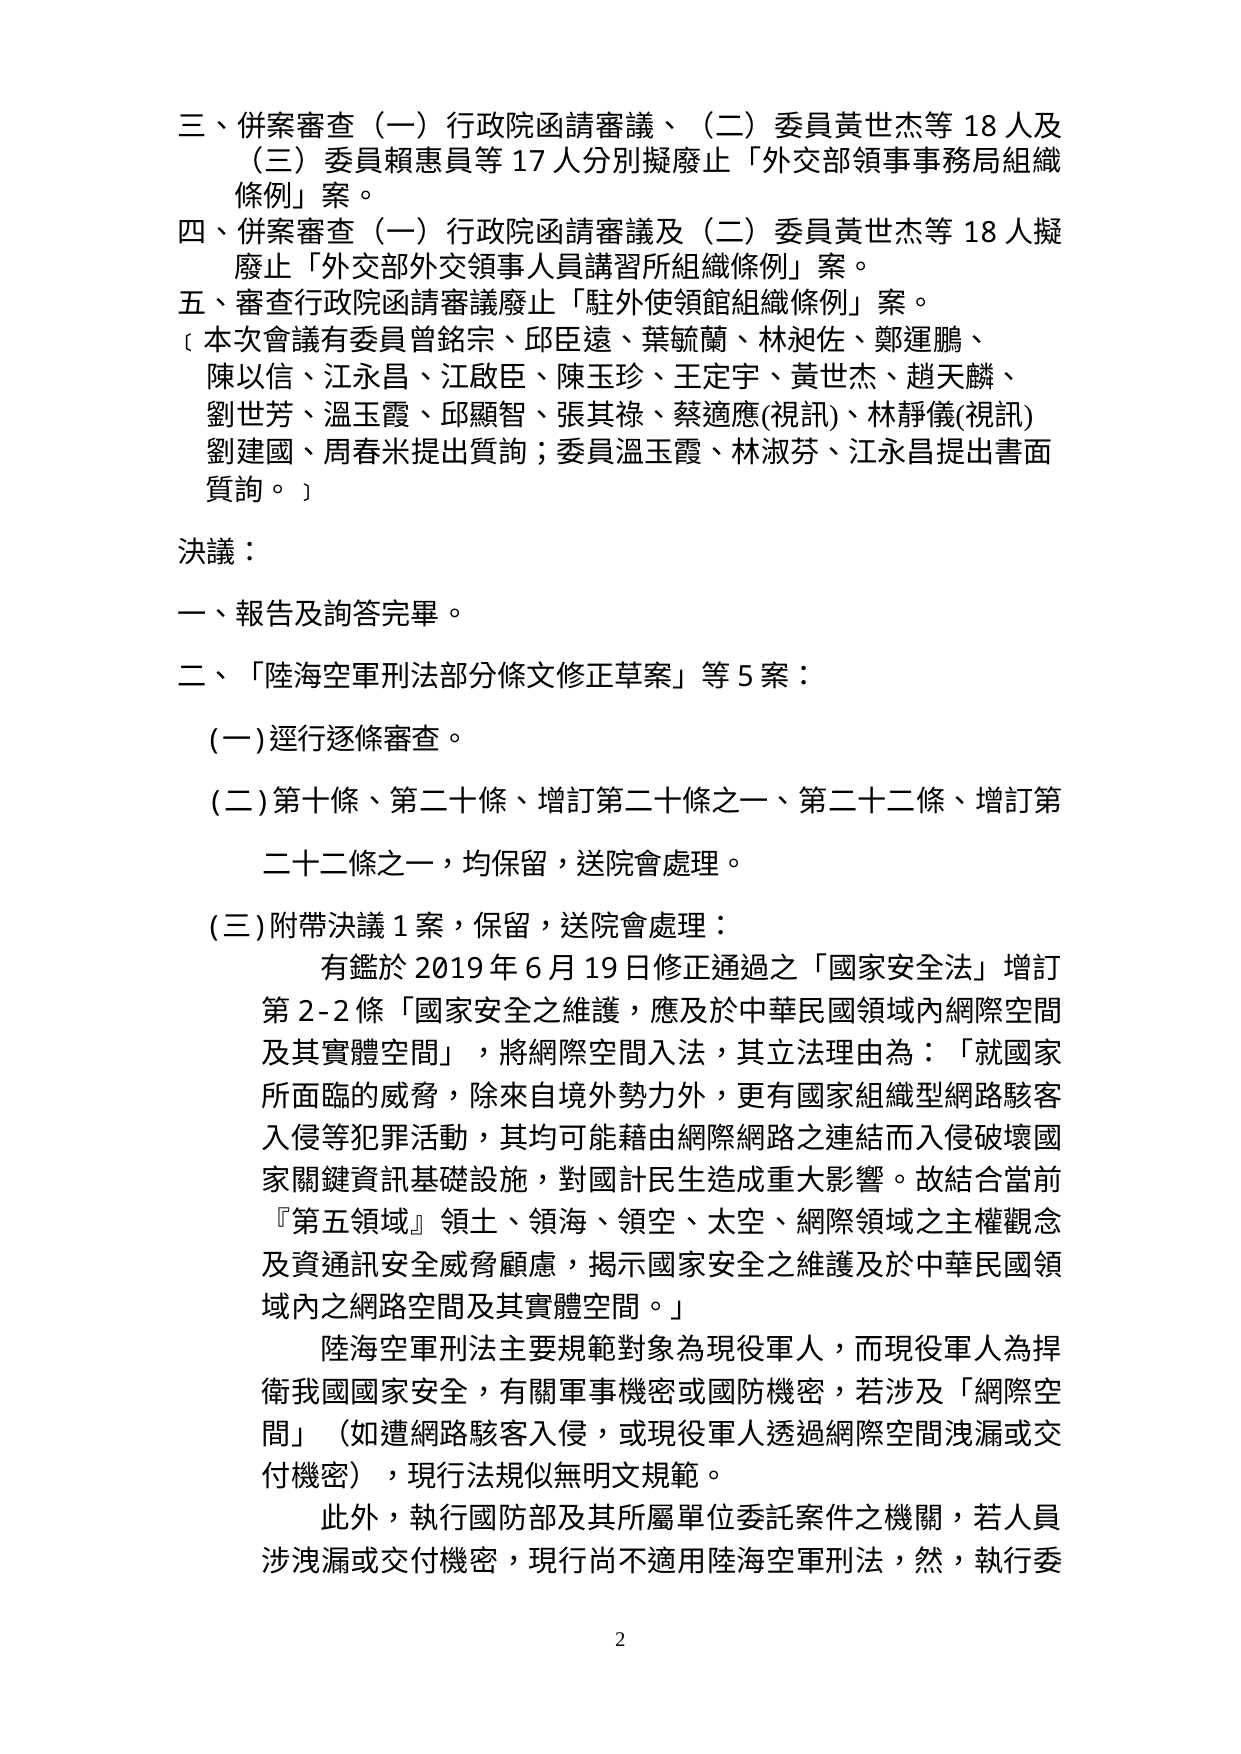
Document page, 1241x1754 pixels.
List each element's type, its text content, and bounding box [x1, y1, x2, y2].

text 劉建國、周春米提出質詢；委員溫玉霞、林淑芬、江永昌提出書面質詢。﹞ [205, 433, 1063, 508]
text (一)逕行逐條審查。 [177, 695, 1063, 758]
text (三)附帶決議1案，保留，送院會處理： [177, 883, 1063, 945]
text 有鑑於2019年6月19日修正通過之「國家安全法」增訂第2-2條「國家安全之維護，應及於中華民國領域內網際空間及其實體空間」，將網際空間入法，其立法理由為：「就國家所面臨的威脅，除來自境外勢力外，更有國家組織型網路駭客入侵等犯罪活動，其均可能藉由網際網路之連結而入侵破壞國家關鍵資訊基礎設施，對國計民生造成重大影響。故結合當前『第五領域』領土、領海、領空、太空、網際領域之主權觀念及資通訊安全威脅顧慮，揭示國家安全之維護及於中華民國領域內之網路空間及其實體空間。」 [262, 945, 1063, 1326]
text 陸海空軍刑法主要規範對象為現役軍人，而現役軍人為捍衛我國國家安全，有關軍事機密或國防機密，若涉及「網際空間」（如遭網路駭客入侵，或現役軍人透過網際空間洩漏或交付機密），現行法規似無明文規範。 [262, 1326, 1063, 1495]
text 此外，執行國防部及其所屬單位委託案件之機關，若人員涉洩漏或交付機密，現行尚不適用陸海空軍刑法，然，執行委 [262, 1495, 1063, 1580]
text (二)第十條、第二十條、增訂第二十條之一、第二十二條、增訂第二十二條之一，均保留，送院會處理。 [207, 758, 1063, 883]
text 陳以信、江永昌、江啟臣、陳玉珍、王定宇、黃世杰、趙天麟、 [207, 358, 1063, 395]
text ﹝本次會議有委員曾銘宗、邱臣遠、葉毓蘭、林昶佐、鄭運鵬、 [174, 320, 1063, 358]
text 決議： [177, 508, 1063, 570]
text 五、審查行政院函請審議廢止「駐外使領館組織條例」案。 [177, 285, 1063, 320]
text 二、「陸海空軍刑法部分條文修正草案」等5案： [177, 633, 1063, 695]
text 一、報告及詢答完畢。 [177, 570, 1063, 633]
text 四、併案審查（一）行政院函請審議及（二）委員黃世杰等18人擬廢止「外交部外交領事人員講習所組織條例」案。 [177, 214, 1063, 285]
text 劉世芳、溫玉霞、邱顯智、張其祿、蔡適應(視訊)、林靜儀(視訊) [207, 395, 1063, 433]
text 三、併案審查（一）行政院函請審議、（二）委員黃世杰等18人及（三）委員賴惠員等17人分別擬廢止「外交部領事事務局組織條例」案。 [177, 108, 1063, 214]
